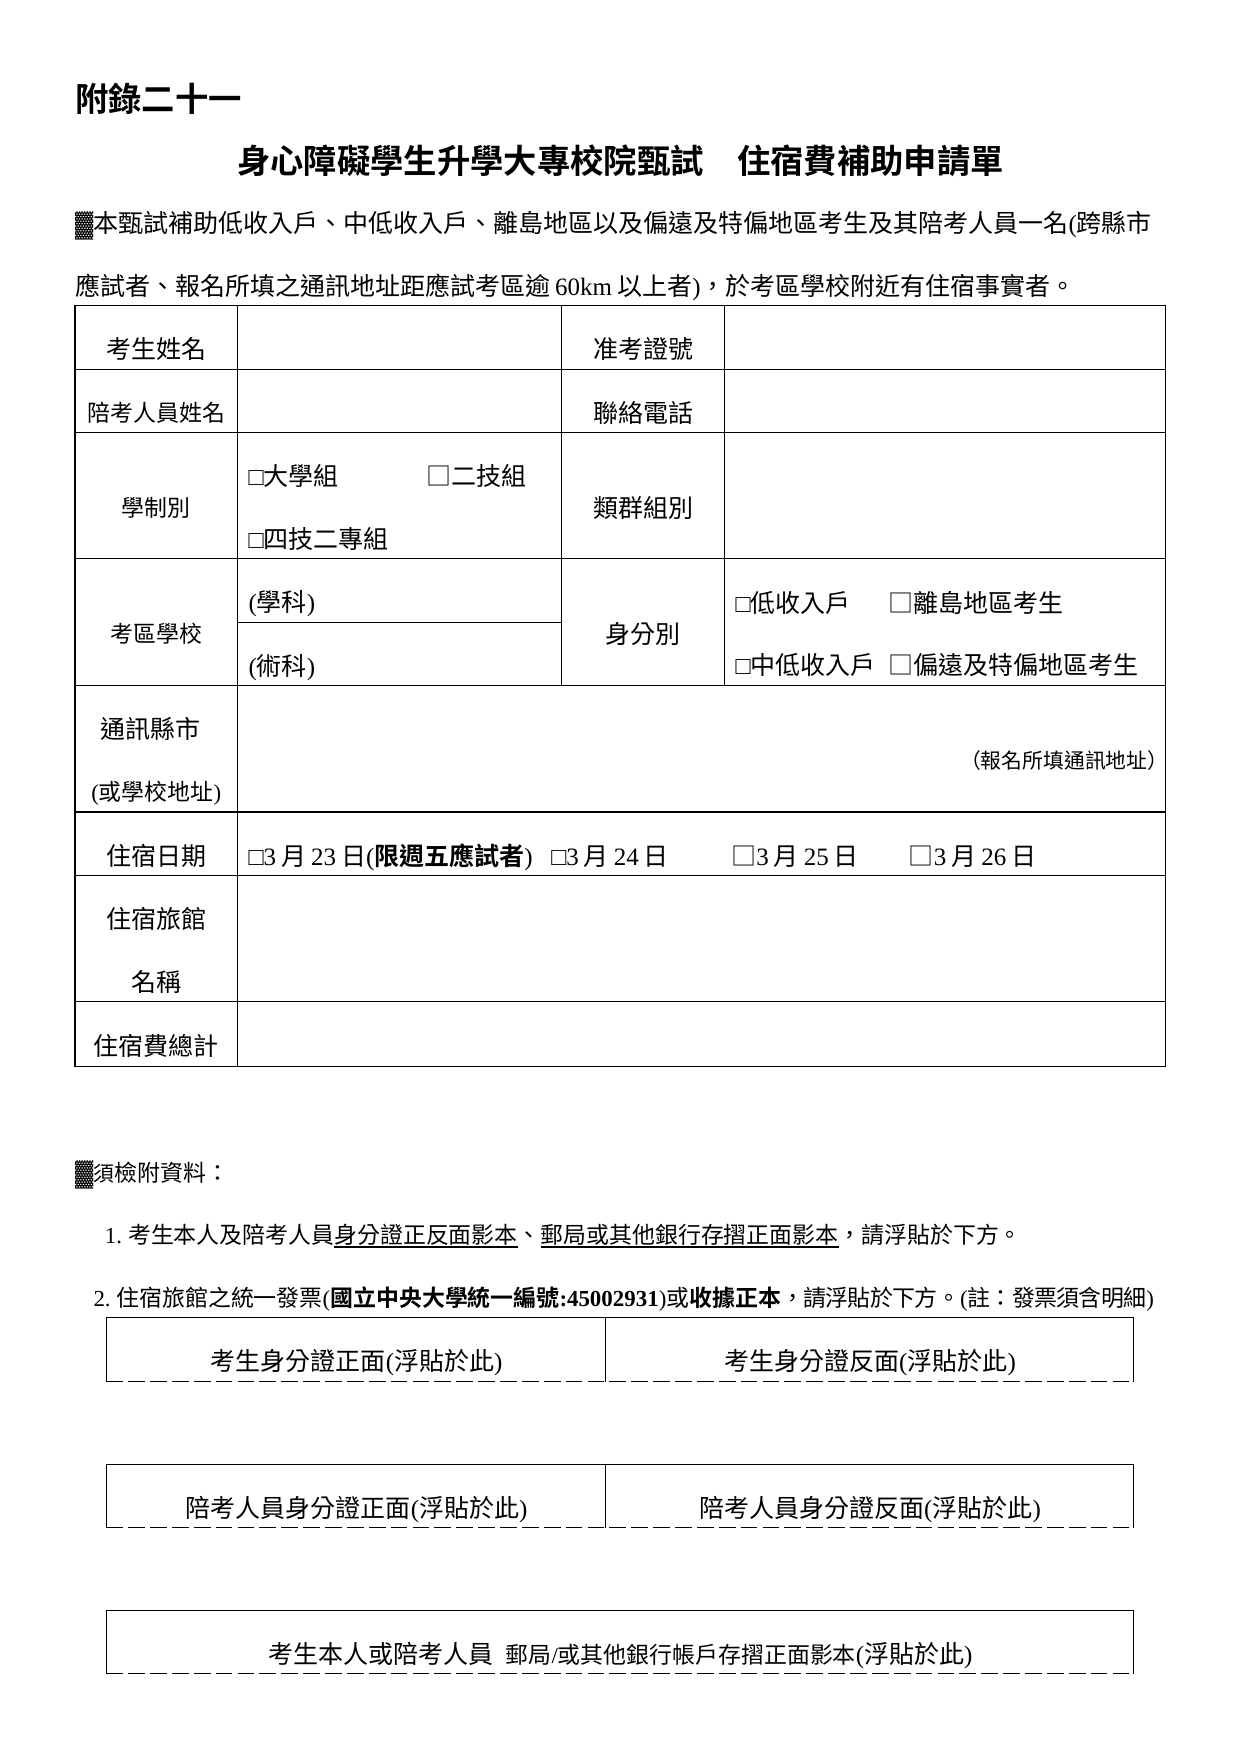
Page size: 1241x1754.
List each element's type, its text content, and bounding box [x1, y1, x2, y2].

table_cell [238, 370, 561, 432]
table_cell [238, 1002, 1165, 1066]
table_cell 陪考人員身分證反面(浮貼於此) [606, 1465, 1133, 1527]
table_cell 身分別 [562, 559, 724, 685]
table_cell 學制別 [76, 433, 237, 558]
table_cell 聯絡電話 [562, 370, 724, 432]
table_cell 住宿日期 [76, 813, 237, 875]
table_cell 住宿旅館 名稱 [76, 876, 237, 1001]
table_cell 考區學校 [76, 559, 237, 685]
table_cell 通訊縣市 (或學校地址) [76, 686, 237, 811]
table_cell 陪考人員身分證正面(浮貼於此) [107, 1465, 605, 1527]
subtitle 附錄二十一 [75, 55, 1165, 118]
table_cell [107, 1527, 1133, 1610]
text 2. 住宿旅館之統一發票(國立中央大學統一編號:45002931)或收據正本，請浮貼於下方。(註：發票須含明細) [75, 1255, 1165, 1317]
table_cell 陪考人員姓名 [76, 370, 237, 432]
table_cell [725, 370, 1165, 432]
text ▓須檢附資料： [75, 1130, 1165, 1192]
table_cell （報名所填通訊地址） [238, 686, 1165, 811]
text ▓本甄試補助低收入戶、中低收入戶、離島地區以及偏遠及特偏地區考生及其陪考人員一名(跨縣市應試者、報名所填之通訊地址距應試考區逾60km以上者)，於考區學校附近有住宿事實者。 [75, 180, 1165, 305]
table_cell [107, 1381, 1133, 1463]
table_cell (術科) [238, 623, 561, 685]
subtitle 身心障礙學生升學大專校院甄試 住宿費補助申請單 [75, 118, 1165, 180]
table_header 考生姓名 [76, 306, 237, 369]
table_cell 類群組別 [562, 433, 724, 558]
table_header [238, 306, 561, 369]
table_cell □大學組 □二技組 □四技二專組 [238, 433, 561, 558]
table_cell □3月23日(限週五應試者) □3月24日 □3月25日 □3月26日 [238, 813, 1165, 875]
table_cell [725, 433, 1165, 558]
text 1. 考生本人及陪考人員身分證正反面影本、郵局或其他銀行存摺正面影本，請浮貼於下方。 [104, 1192, 1165, 1255]
table_cell □低收入戶 □離島地區考生 □中低收入戶 □偏遠及特偏地區考生 [725, 559, 1165, 685]
table_cell 住宿費總計 [76, 1002, 237, 1066]
table_header [725, 306, 1165, 369]
table_cell (學科) [238, 559, 561, 622]
table_cell [238, 876, 1165, 1001]
table_header 考生身分證反面(浮貼於此) [606, 1318, 1133, 1381]
table_cell 考生本人或陪考人員 郵局/或其他銀行帳戶存摺正面影本(浮貼於此) [107, 1611, 1133, 1673]
table_header 考生身分證正面(浮貼於此) [107, 1318, 605, 1381]
table_header 准考證號 [562, 306, 724, 369]
